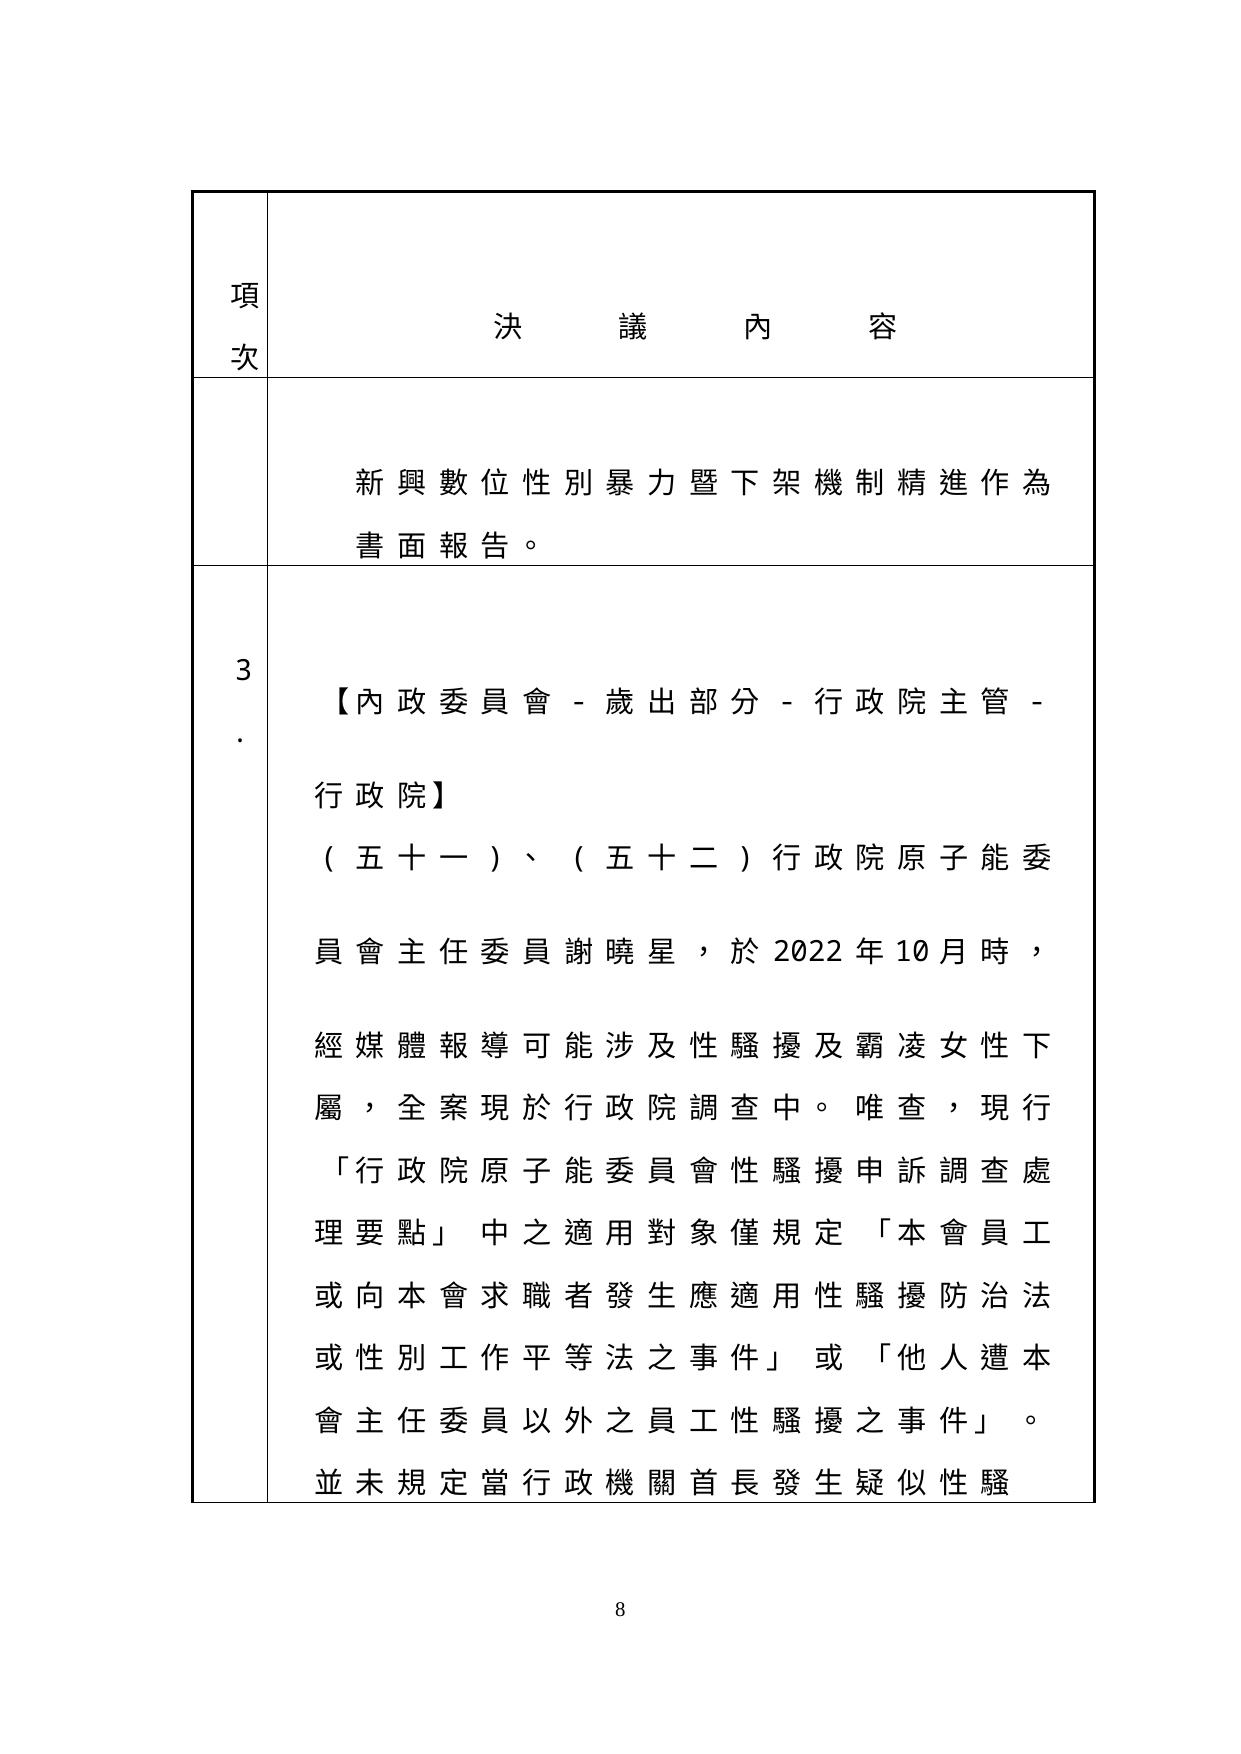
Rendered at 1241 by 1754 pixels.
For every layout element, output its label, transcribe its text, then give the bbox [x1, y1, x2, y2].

table_cell 新興數位性別暴力暨下架機制精進作為書面報告。 [268, 378, 1093, 564]
table_cell 【內政委員會-歲出部分-行政院主管-行政院】 (五十一)、(五十二)行政院原子能委員會主任委員謝曉星，於2022年10月時，經媒體報導可能涉及性騷擾及霸凌女性下屬，全案現於行政院調查中。唯查，現行「行政院原子能委員會性騷擾申訴調查處理要點」中之適用對象僅規定「本會員工或向本會求職者發生應適用性騷擾防治法或性別工作平等法之事件」或「他人遭本會主任委員以外之員工性騷擾之事件」。並未規定當行政機關首長發生疑似性騷 [268, 566, 1093, 1502]
table_header 決 議 內 容 [268, 193, 1093, 377]
table_header 項次 [194, 193, 267, 377]
table_cell 3. [194, 566, 267, 1502]
table_cell [194, 378, 267, 564]
